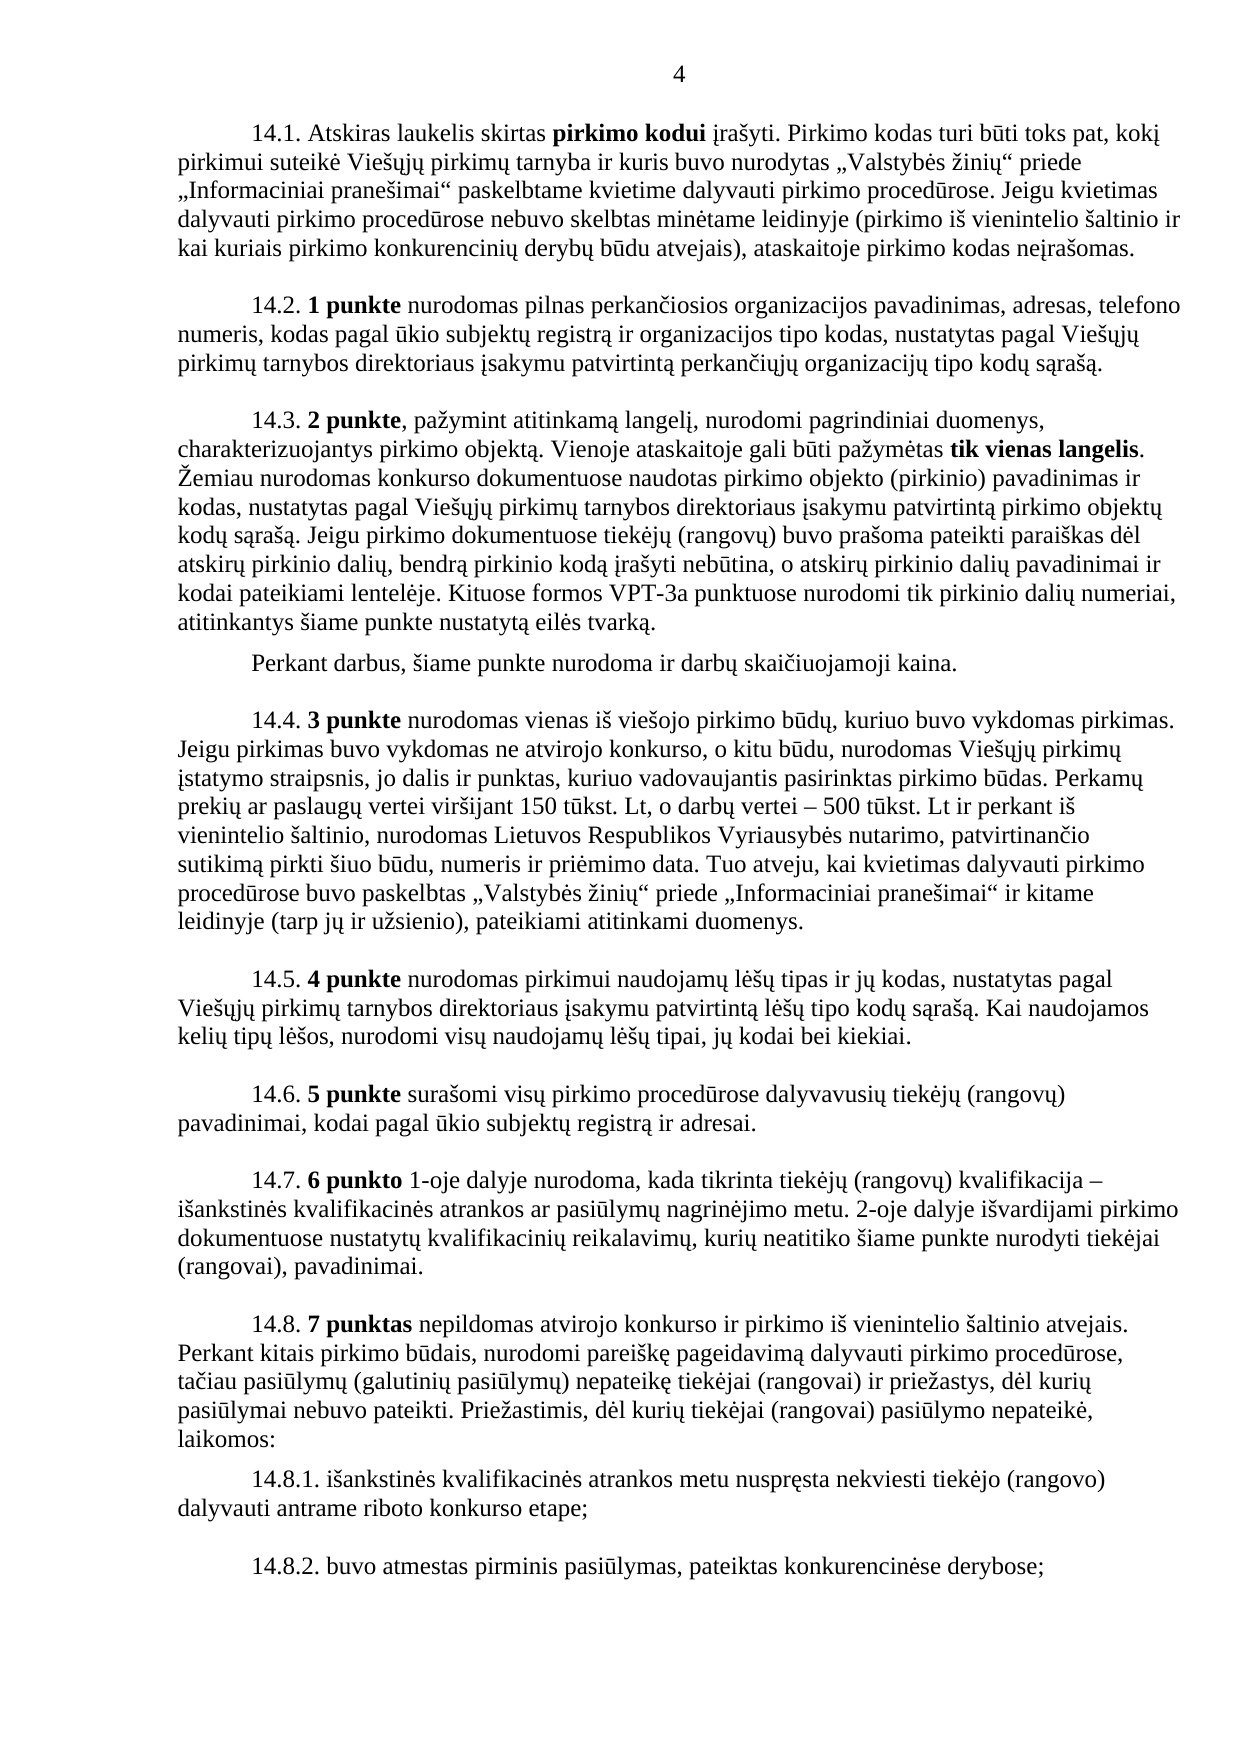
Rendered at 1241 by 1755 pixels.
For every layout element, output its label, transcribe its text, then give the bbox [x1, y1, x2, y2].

text 14.8.1. išankstinės kvalifikacinės atrankos metu nuspręsta nekviesti tiekėjo (rangovo) dalyvauti antrame riboto konkurso etape; [177, 1464, 1181, 1522]
text 14.4. 3 punkte nurodomas vienas iš viešojo pirkimo būdų, kuriuo buvo vykdomas pirkimas. Jeigu pirkimas buvo vykdomas ne atvirojo konkurso, o kitu būdu, nurodomas Viešųjų pirkimų įstatymo straipsnis, jo dalis ir punktas, kuriuo vadovaujantis pasirinktas pirkimo būdas. Perkamų prekių ar paslaugų vertei viršijant 150 tūkst. Lt, o darbų vertei – 500 tūkst. Lt ir perkant iš vienintelio šaltinio, nurodomas Lietuvos Respublikos Vyriausybės nutarimo, patvirtinančio sutikimą pirkti šiuo būdu, numeris ir priėmimo data. Tuo atveju, kai kvietimas dalyvauti pirkimo procedūrose buvo paskelbtas „Valstybės žinių“ priede „Informaciniai pranešimai“ ir kitame leidinyje (tarp jų ir užsienio), pateikiami atitinkami duomenys. [177, 705, 1181, 935]
text 14.5. 4 punkte nurodomas pirkimui naudojamų lėšų tipas ir jų kodas, nustatytas pagal Viešųjų pirkimų tarnybos direktoriaus įsakymu patvirtintą lėšų tipo kodų sąrašą. Kai naudojamos kelių tipų lėšos, nurodomi visų naudojamų lėšų tipai, jų kodai bei kiekiai. [177, 964, 1181, 1050]
text 14.8. 7 punktas nepildomas atvirojo konkurso ir pirkimo iš vienintelio šaltinio atvejais. Perkant kitais pirkimo būdais, nurodomi pareiškę pageidavimą dalyvauti pirkimo procedūrose, tačiau pasiūlymų (galutinių pasiūlymų) nepateikę tiekėjai (rangovai) ir priežastys, dėl kurių pasiūlymai nebuvo pateikti. Priežastimis, dėl kurių tiekėjai (rangovai) pasiūlymo nepateikė, laikomos: [177, 1309, 1181, 1453]
text 14.6. 5 punkte surašomi visų pirkimo procedūrose dalyvavusių tiekėjų (rangovų) pavadinimai, kodai pagal ūkio subjektų registrą ir adresai. [177, 1079, 1181, 1136]
text 14.3. 2 punkte, pažymint atitinkamą langelį, nurodomi pagrindiniai duomenys, charakterizuojantys pirkimo objektą. Vienoje ataskaitoje gali būti pažymėtas tik vienas langelis. Žemiau nurodomas konkurso dokumentuose naudotas pirkimo objekto (pirkinio) pavadinimas ir kodas, nustatytas pagal Viešųjų pirkimų tarnybos direktoriaus įsakymu patvirtintą pirkimo objektų kodų sąrašą. Jeigu pirkimo dokumentuose tiekėjų (rangovų) buvo prašoma pateikti paraiškas dėl atskirų pirkinio dalių, bendrą pirkinio kodą įrašyti nebūtina, o atskirų pirkinio dalių pavadinimai ir kodai pateikiami lentelėje. Kituose formos VPT-3a punktuose nurodomi tik pirkinio dalių numeriai, atitinkantys šiame punkte nustatytą eilės tvarką. [177, 406, 1181, 636]
text 14.8.2. buvo atmestas pirminis pasiūlymas, pateiktas konkurencinėse derybose; [177, 1551, 1181, 1579]
text 14.2. 1 punkte nurodomas pilnas perkančiosios organizacijos pavadinimas, adresas, telefono numeris, kodas pagal ūkio subjektų registrą ir organizacijos tipo kodas, nustatytas pagal Viešųjų pirkimų tarnybos direktoriaus įsakymu patvirtintą perkančiųjų organizacijų tipo kodų sąrašą. [177, 291, 1181, 377]
text 14.1. Atskiras laukelis skirtas pirkimo kodui įrašyti. Pirkimo kodas turi būti toks pat, kokį pirkimui suteikė Viešųjų pirkimų tarnyba ir kuris buvo nurodytas „Valstybės žinių“ priede „Informaciniai pranešimai“ paskelbtame kvietime dalyvauti pirkimo procedūrose. Jeigu kvietimas dalyvauti pirkimo procedūrose nebuvo skelbtas minėtame leidinyje (pirkimo iš vienintelio šaltinio ir kai kuriais pirkimo konkurencinių derybų būdu atvejais), ataskaitoje pirkimo kodas neįrašomas. [177, 118, 1181, 262]
text 14.7. 6 punkto 1-oje dalyje nurodoma, kada tikrinta tiekėjų (rangovų) kvalifikacija – išankstinės kvalifikacinės atrankos ar pasiūlymų nagrinėjimo metu. 2-oje dalyje išvardijami pirkimo dokumentuose nustatytų kvalifikacinių reikalavimų, kurių neatitiko šiame punkte nurodyti tiekėjai (rangovai), pavadinimai. [177, 1165, 1181, 1280]
text Perkant darbus, šiame punkte nurodoma ir darbų skaičiuojamoji kaina. [177, 648, 1181, 676]
